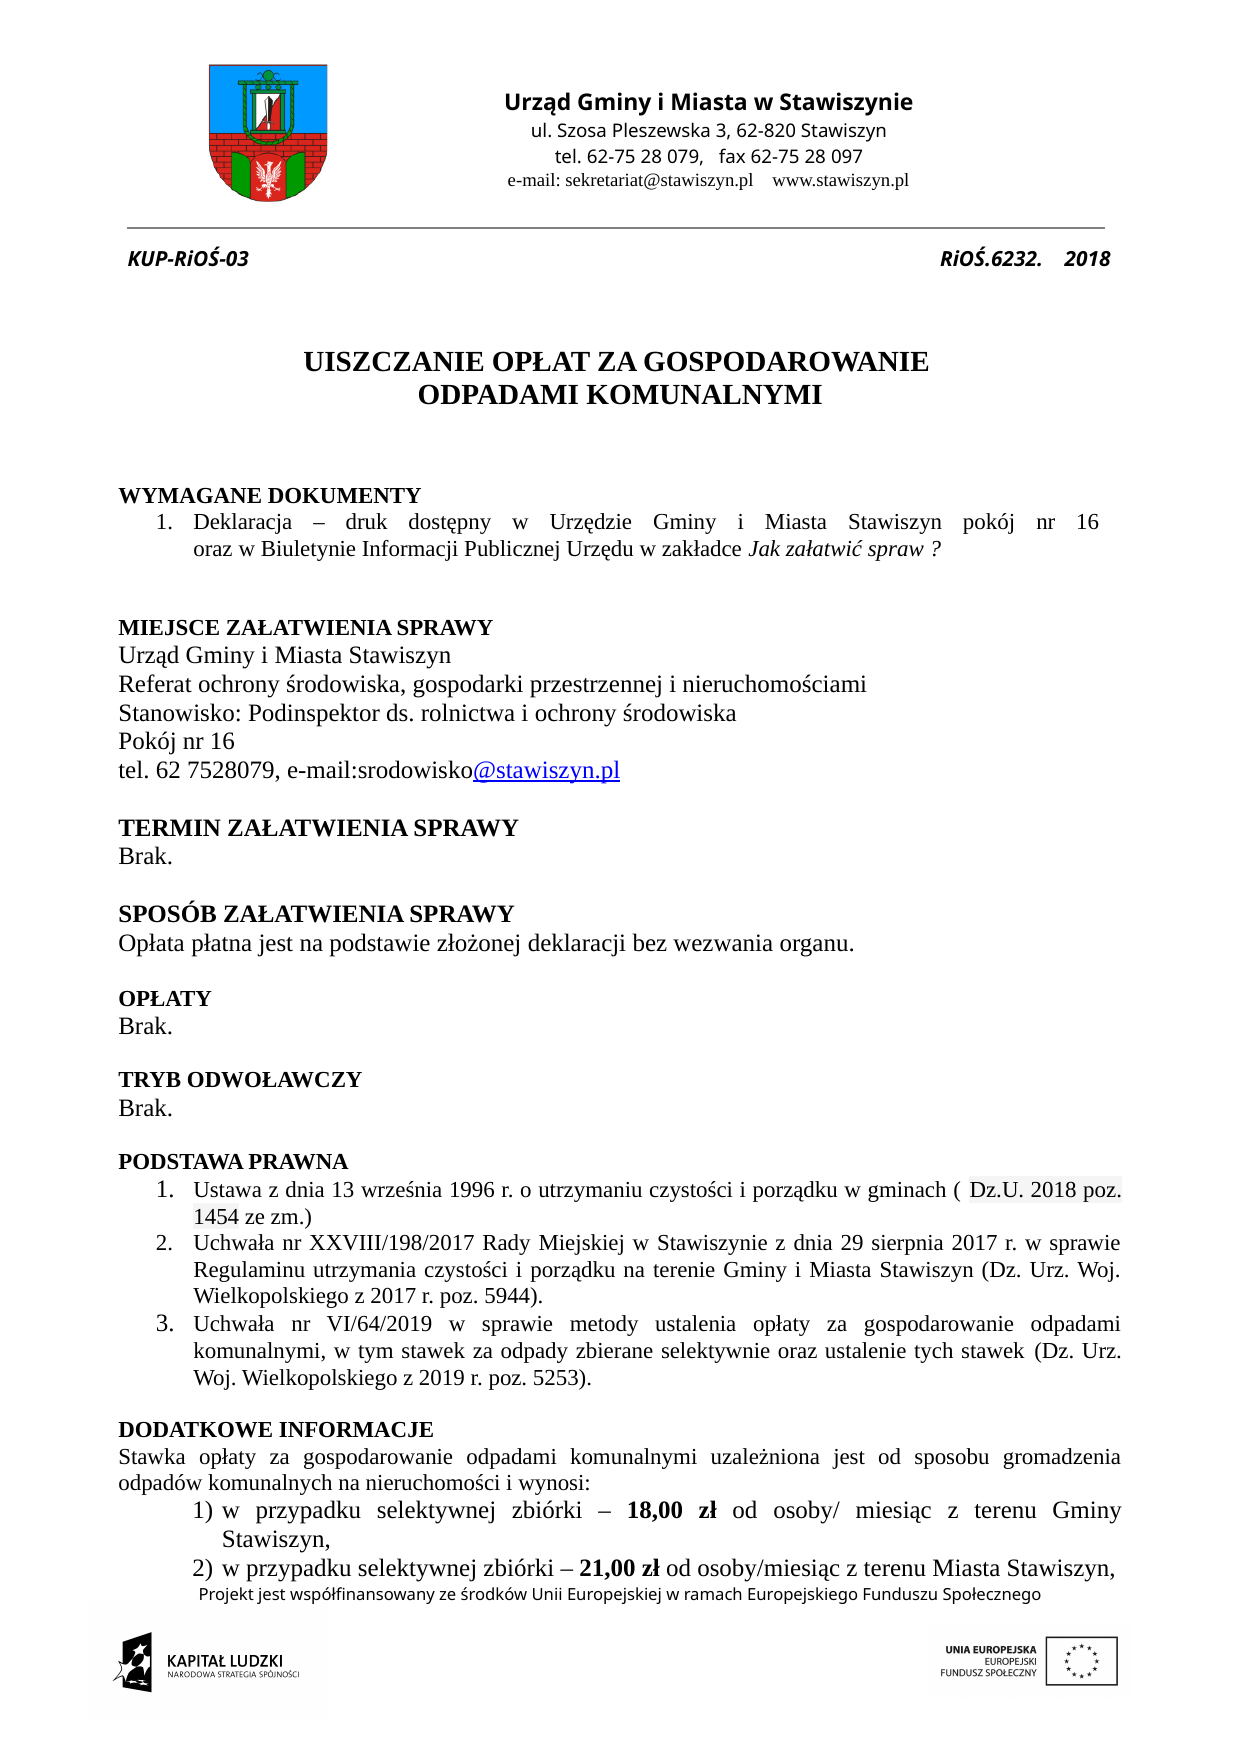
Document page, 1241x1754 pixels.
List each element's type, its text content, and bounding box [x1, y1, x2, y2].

text Stanowisko: Podinspektor ds. rolnictwa i ochrony środowiska [118, 698, 1122, 726]
list Ustawa z dnia 13 września 1996 r. o utrzymaniu czystości i porządku w gminach ( Dz.U. 2018 poz. 1454 ze zm.) [156, 1174, 1122, 1229]
subtitle TRYB ODWOŁAWCZY [118, 1067, 1122, 1093]
subtitle OPŁATY [118, 985, 1122, 1011]
subtitle Stawka opłaty za gospodarowanie odpadami komunalnymi uzależniona jest od sposobu gromadzenia odpadów komunalnych na nieruchomości i wynosi: [118, 1443, 1122, 1495]
text tel. 62 7528079, e-mail:srodowisko@stawiszyn.pl [118, 755, 1122, 784]
list Uchwała nr VI/64/2019 w sprawie metody ustalenia opłaty za gospodarowanie odpadami komunalnymi, w tym stawek za odpady zbierane selektywnie oraz ustalenie tych stawek (Dz. Urz. Woj. Wielkopolskiego z 2019 r. poz. 5253). [156, 1308, 1122, 1390]
subtitle DODATKOWE INFORMACJE [118, 1416, 1122, 1443]
text TERMIN ZAŁATWIENIA SPRAWY [118, 813, 1122, 841]
text Brak. [118, 1011, 1122, 1040]
text Opłata płatna jest na podstawie złożonej deklaracji bez wezwania organu. [118, 928, 1122, 956]
subtitle MIEJSCE ZAŁATWIENIA SPRAWY [118, 614, 1122, 640]
text KUP-RiOŚ-03 RiOŚ.6232. 2018 [118, 244, 1122, 273]
list w przypadku selektywnej zbiórki – 18,00 zł od osoby/ miesiąc z terenu Gminy Stawiszyn, [192, 1495, 1122, 1553]
text Pokój nr 16 [118, 726, 1122, 755]
text SPOSÓB ZAŁATWIENIA SPRAWY [118, 899, 1122, 928]
text Referat ochrony środowiska, gospodarki przestrzennej i nieruchomościami [118, 669, 1122, 698]
text Brak. [118, 841, 1122, 870]
text Urząd Gminy i Miasta Stawiszyn [118, 640, 1122, 669]
subtitle PODSTAWA PRAWNA [118, 1148, 1122, 1174]
text Brak. [118, 1093, 1122, 1122]
list Deklaracja – druk dostępny w Urzędzie Gminy i Miasta Stawiszyn pokój nr 16 oraz w Biuletynie Informacji Publicznej Urzędu w zakładce Jak załatwić spraw ? [156, 508, 1122, 561]
list w przypadku selektywnej zbiórki – 21,00 zł od osoby/miesiąc z terenu Miasta Stawiszyn, [192, 1553, 1122, 1582]
list Uchwała nr XXVIII/198/2017 Rady Miejskiej w Stawiszynie z dnia 29 sierpnia 2017 r. w sprawie Regulaminu utrzymania czystości i porządku na terenie Gminy i Miasta Stawiszyn (Dz. Urz. Woj. Wielkopolskiego z 2017 r. poz. 5944). [156, 1229, 1122, 1308]
subtitle WYMAGANE DOKUMENTY [118, 482, 1122, 508]
text UISZCZANIE OPŁAT ZA GOSPODAROWANIE ODPADAMI KOMUNALNYMI [118, 344, 1122, 411]
